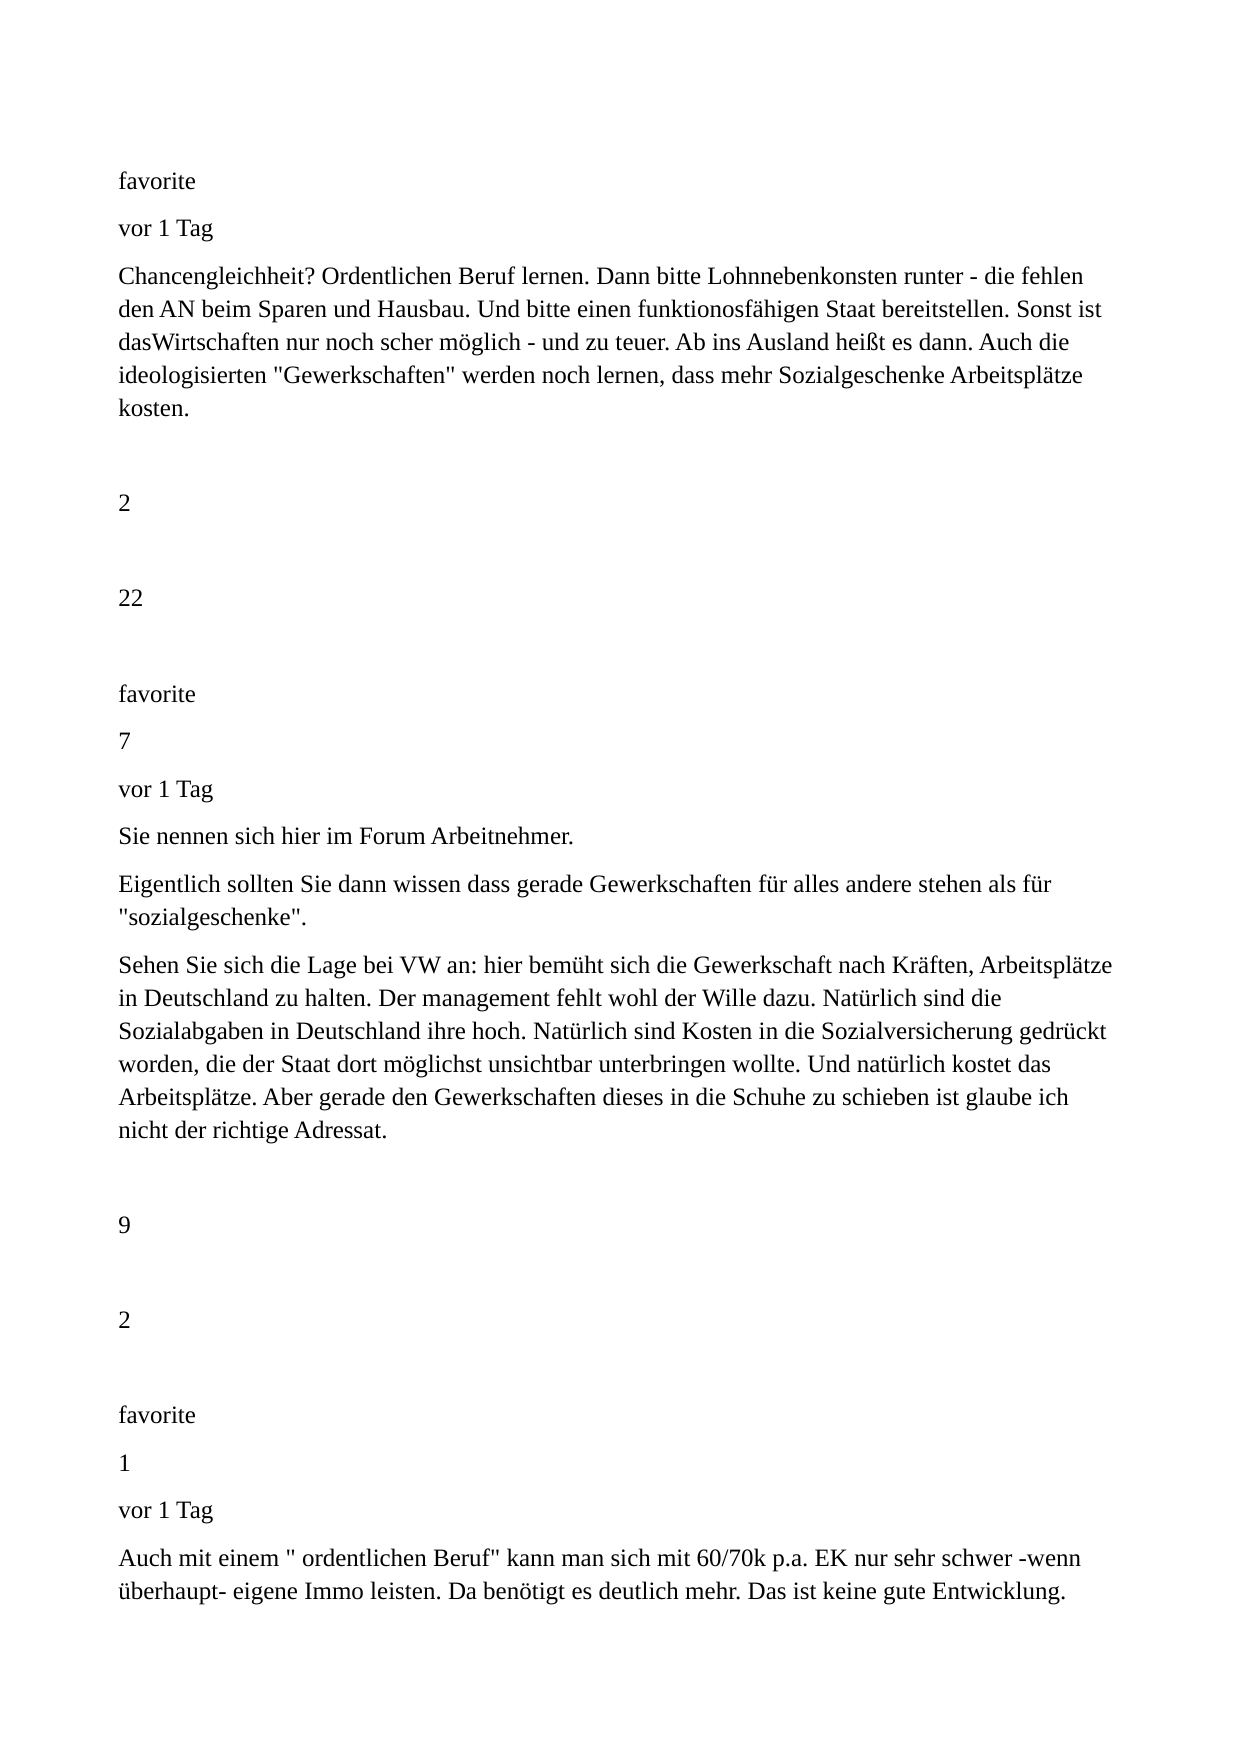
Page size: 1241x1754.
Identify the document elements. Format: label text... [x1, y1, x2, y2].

text 22 [118, 583, 1122, 612]
text 9 [118, 1210, 1122, 1239]
text favorite [118, 166, 1122, 194]
text 7 [118, 726, 1122, 755]
text favorite [118, 1400, 1122, 1429]
text vor 1 Tag [118, 213, 1122, 242]
text vor 1 Tag [118, 774, 1122, 803]
text Eigentlich sollten Sie dann wissen dass gerade Gewerkschaften für alles andere stehen als für "sozialgeschenke". [118, 869, 1122, 931]
text 2 [118, 1305, 1122, 1334]
text Chancengleichheit? Ordentlichen Beruf lernen. Dann bitte Lohnnebenkonsten runter - die fehlen den AN beim Sparen und Hausbau. Und bitte einen funktionosfähigen Staat bereitstellen. Sonst ist dasWirtschaften nur noch scher möglich - und zu teuer. Ab ins Ausland heißt es dann. Auch die ideologisierten "Gewerkschaften" werden noch lernen, dass mehr Sozialgeschenke Arbeitsplätze kosten. [118, 261, 1122, 422]
text Auch mit einem " ordentlichen Beruf" kann man sich mit 60/70k p.a. EK nur sehr schwer -wenn überhaupt- eigene Immo leisten. Da benötigt es deutlich mehr. Das ist keine gute Entwicklung. [118, 1543, 1122, 1605]
text Sehen Sie sich die Lage bei VW an: hier bemüht sich die Gewerkschaft nach Kräften, Arbeitsplätze in Deutschland zu halten. Der management fehlt wohl der Wille dazu. Natürlich sind die Sozialabgaben in Deutschland ihre hoch. Natürlich sind Kosten in die Sozialversicherung gedrückt worden, die der Staat dort möglichst unsichtbar unterbringen wollte. Und natürlich kostet das Arbeitsplätze. Aber gerade den Gewerkschaften dieses in die Schuhe zu schieben ist glaube ich nicht der richtige Adressat. [118, 950, 1122, 1143]
text 2 [118, 488, 1122, 517]
text 1 [118, 1448, 1122, 1477]
text vor 1 Tag [118, 1496, 1122, 1524]
text favorite [118, 679, 1122, 707]
text Sie nennen sich hier im Forum Arbeitnehmer. [118, 821, 1122, 850]
